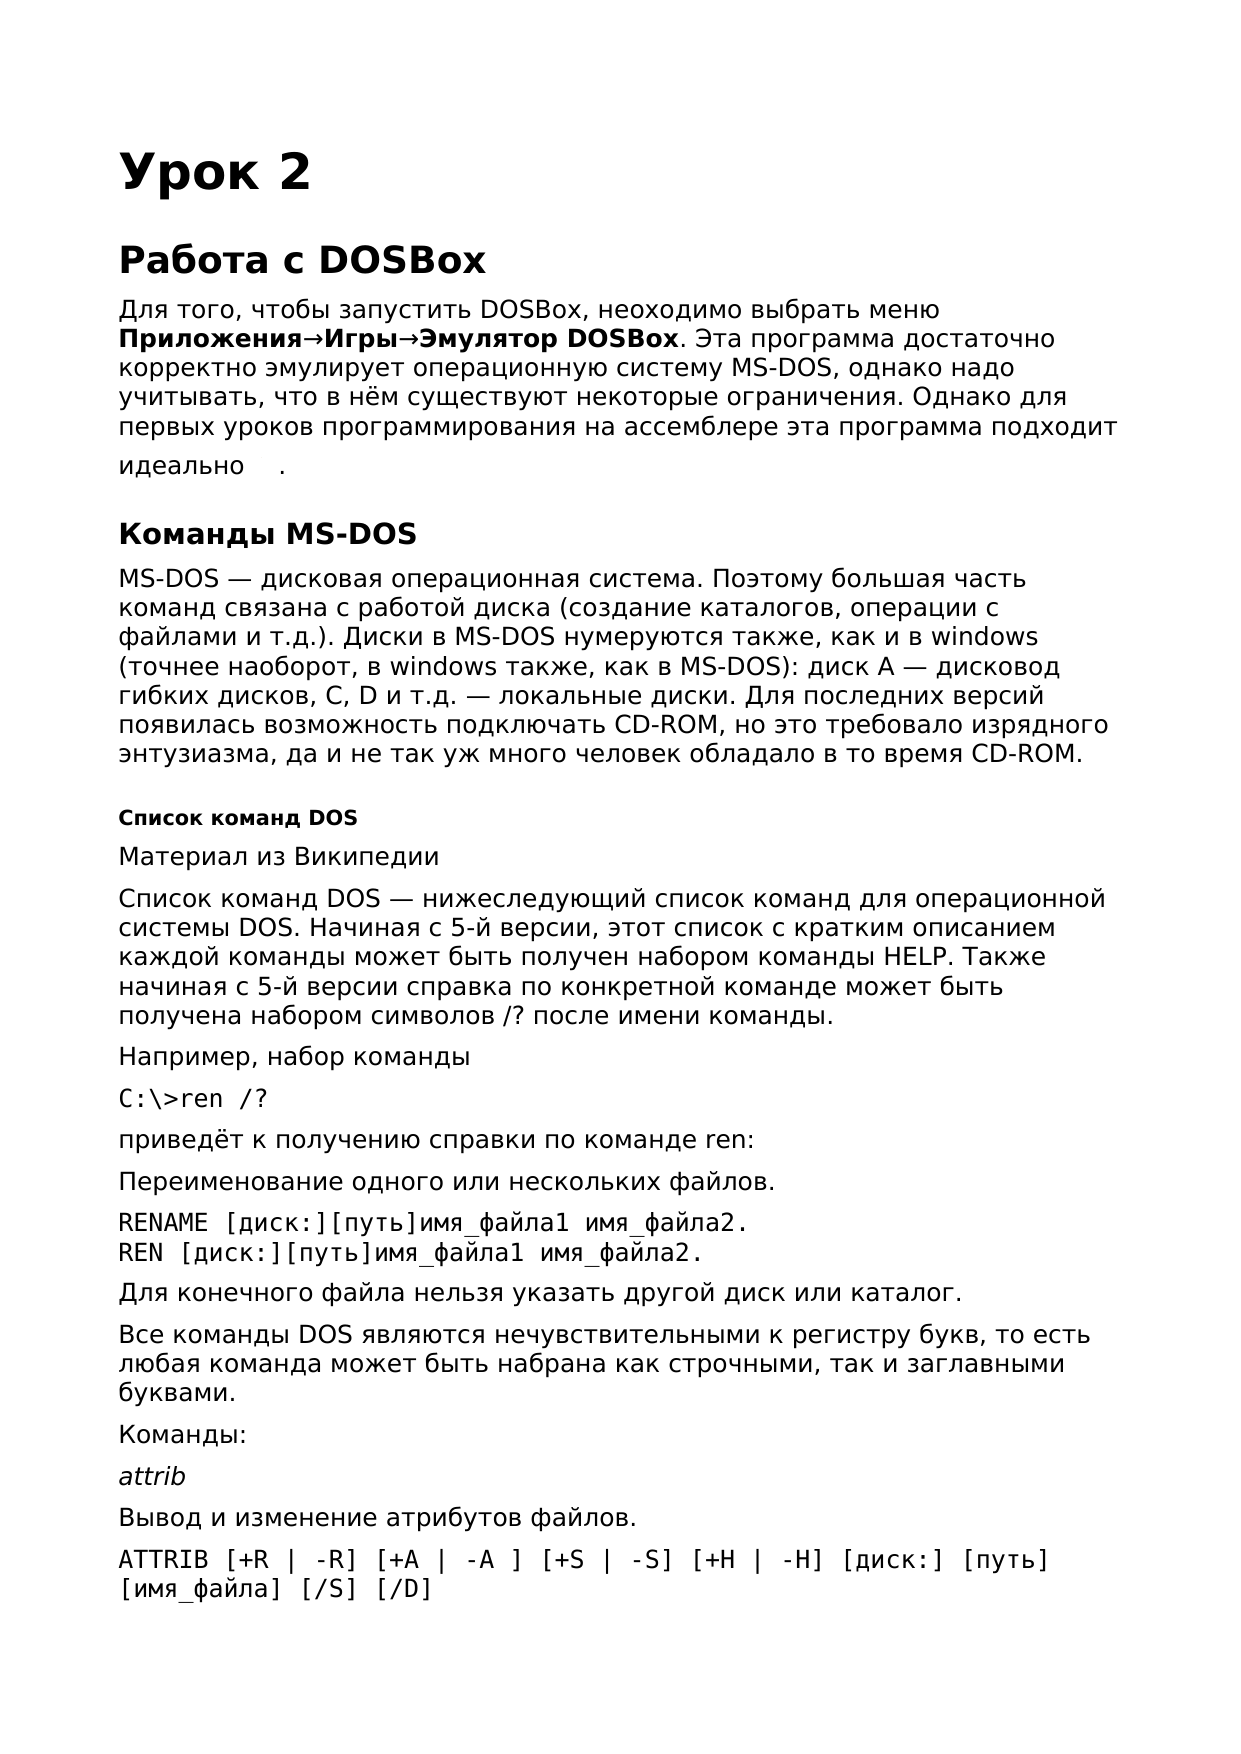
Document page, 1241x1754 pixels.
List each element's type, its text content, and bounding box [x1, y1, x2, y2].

subtitle Команды MS-DOS [118, 518, 1122, 552]
text RENAME [диск:][путь]имя_файла1 имя_файла2. REN [диск:][путь]имя_файла1 имя_файла2. [118, 1208, 1122, 1267]
text Команды: [118, 1420, 1122, 1449]
text Например, набор команды [118, 1043, 1122, 1072]
text Переименование одного или нескольких файлов. [118, 1167, 1122, 1196]
text Список команд DOS — нижеследующий список команд для операционной системы DOS. Начиная с 5-й версии, этот список с кратким описанием каждой команды может быть получен набором команды HELP. Также начиная с 5-й версии справка по конкретной команде может быть получена набором символов /? после имени команды. [118, 884, 1122, 1030]
text Материал из Википедии [118, 843, 1122, 872]
text Для того, чтобы запустить DOSBox, неоходимо выбрать меню Приложения→Игры→Эмулятор DOSBox. Эта программа достаточно корректно эмулирует операционную систему MS-DOS, однако надо учитывать, что в нём существуют некоторые ограничения. Однако для первых уроков программирования на ассемблере эта программа подходит идеально. [118, 295, 1122, 480]
subtitle Работа с DOSBox [118, 239, 1122, 282]
text ATTRIB [+R | -R] [+A | -A ] [+S | -S] [+H | -H] [диск:] [путь] [имя_файла] [/S] [/D] [118, 1545, 1122, 1604]
text приведёт к получению справки по команде ren: [118, 1125, 1122, 1154]
text attrib [118, 1462, 1122, 1491]
subtitle Урок 2 [118, 143, 1122, 201]
text C:\>ren /? [118, 1084, 1122, 1113]
text MS-DOS — дисковая операционная система. Поэтому большая часть команд связана с работой диска (создание каталогов, операции с файлами и т.д.). Диски в MS-DOS нумеруются также, как и в windows (точнее наоборот, в windows также, как в MS-DOS): диск A — дисковод гибких дисков, C, D и т.д. — локальные диски. Для последних версий появилась возможность подключать CD-ROM, но это требовало изрядного энтузиазма, да и не так уж много человек обладало в то время CD-ROM. [118, 564, 1122, 768]
subtitle Список команд DOS [118, 806, 1122, 830]
text Все команды DOS являются нечувствительными к регистру букв, то есть любая команда может быть набрана как строчными, так и заглавными буквами. [118, 1320, 1122, 1408]
text Вывод и изменение атрибутов файлов. [118, 1504, 1122, 1533]
text Для конечного файла нельзя указать другой диск или каталог. [118, 1279, 1122, 1308]
